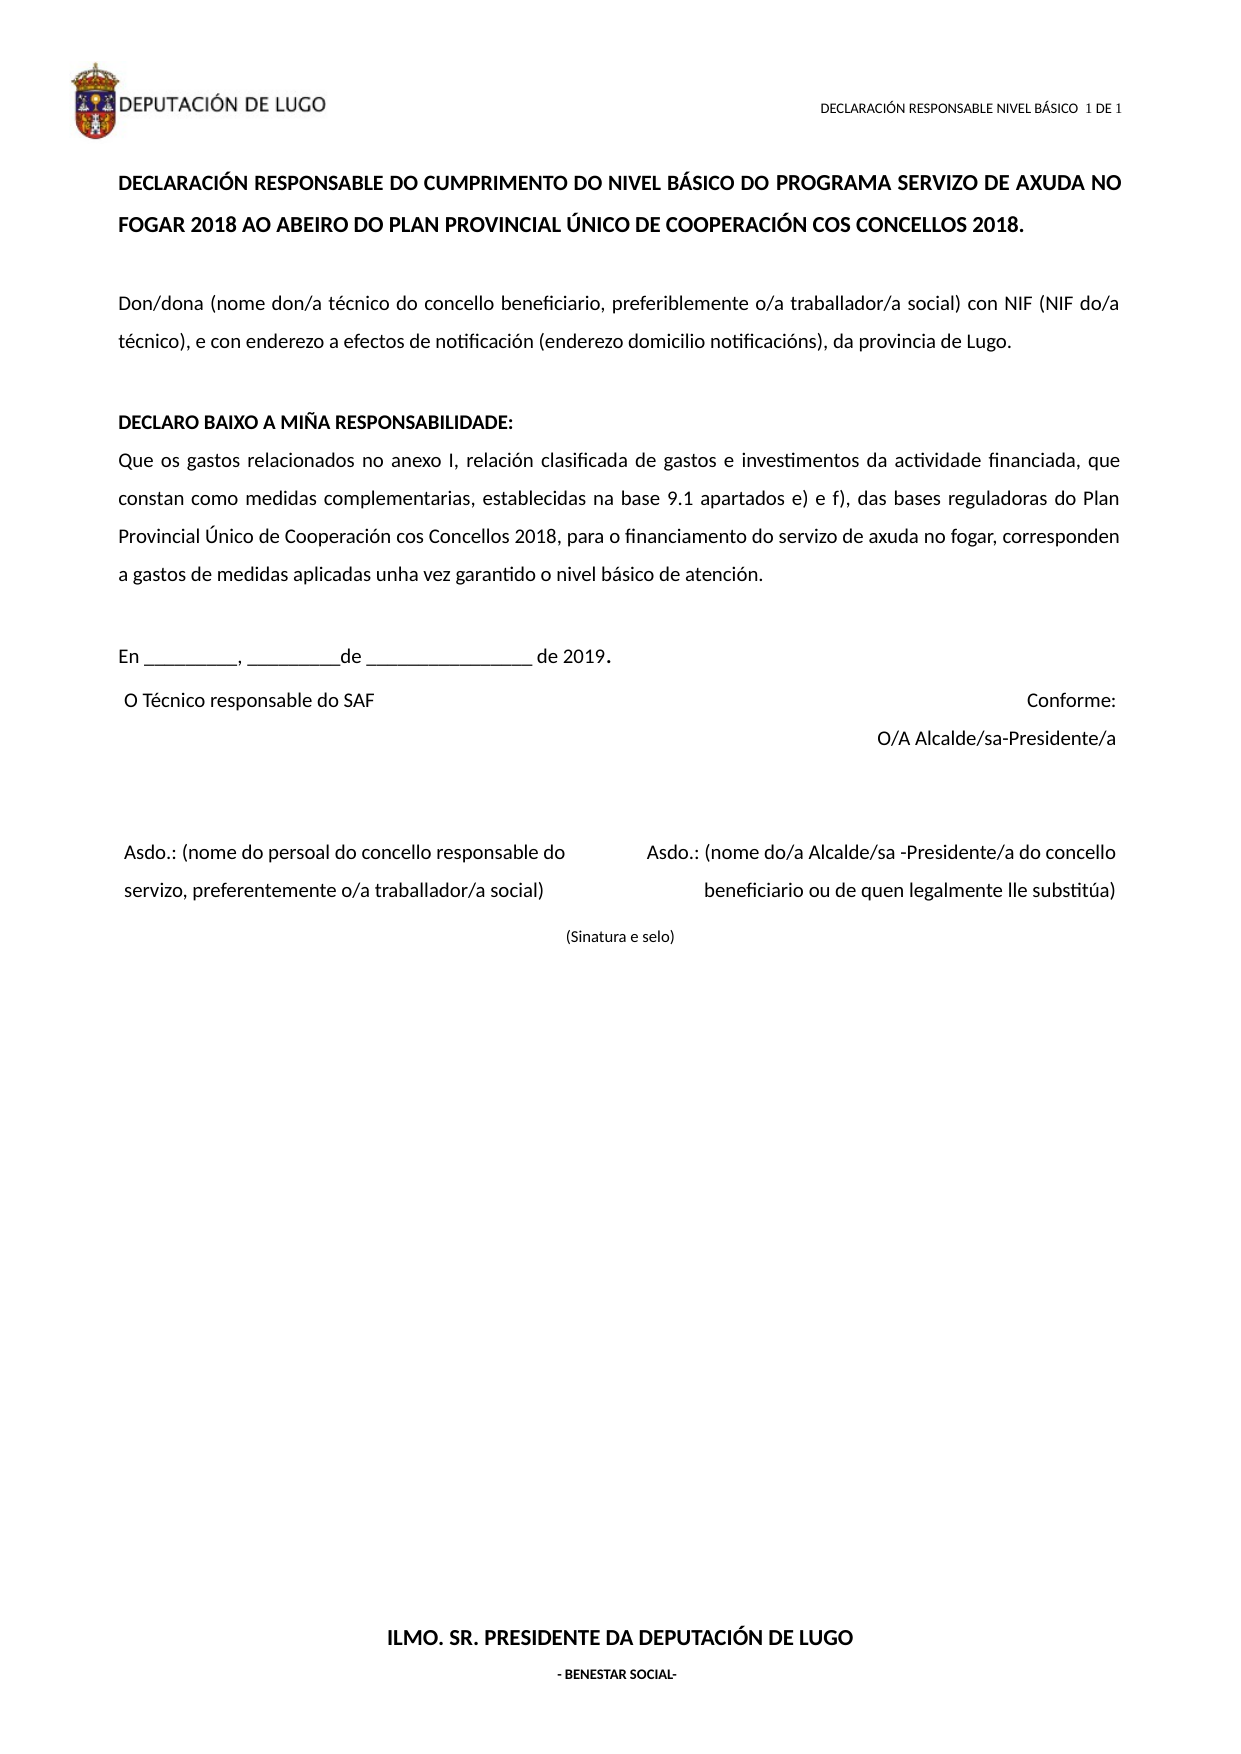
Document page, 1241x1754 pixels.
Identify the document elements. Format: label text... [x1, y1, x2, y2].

text DECLARACIÓN RESPONSABLE DO CUMPRIMENTO DO NIVEL BÁSICO DO PROGRAMA SERVIZO DE AXUDA NO FOGAR 2018 AO ABEIRO DO PLAN PROVINCIAL ÚNICO DE COOPERACIÓN COS CONCELLOS 2018. [118, 168, 1122, 238]
table_header Conforme: O/A Alcalde/sa-Presidente/a Asdo.: (nome do/a Alcalde/sa -Presidente/a do concello beneficiario ou de quen legalmente lle substitúa) [620, 681, 1122, 921]
text Don/dona (nome don/a técnico do concello beneficiario, preferiblemente o/a traballador/a social) con NIF (NIF do/a técnico), e con enderezo a efectos de notificación (enderezo domicilio notificacións), da provincia de Lugo. [118, 290, 1122, 353]
text En _________, _________de ________________ de 2019. [118, 643, 1122, 668]
text Que os gastos relacionados no anexo I, relación clasificada de gastos e investimentos da actividade financiada, que constan como medidas complementarias, establecidas na base 9.1 apartados e) e f), das bases reguladoras do Plan Provincial Único de Cooperación cos Concellos 2018, para o financiamento do servizo de axuda no fogar, corresponden a gastos de medidas aplicadas unha vez garantido o nivel básico de atención. [118, 447, 1122, 587]
table_header O Técnico responsable do SAF Asdo.: (nome do persoal do concello responsable do servizo, preferentemente o/a traballador/a social) [118, 681, 620, 921]
text DECLARO BAIXO A MIÑA RESPONSABILIDADE: [118, 409, 1122, 434]
table_cell (Sinatura e selo) [118, 921, 1122, 962]
